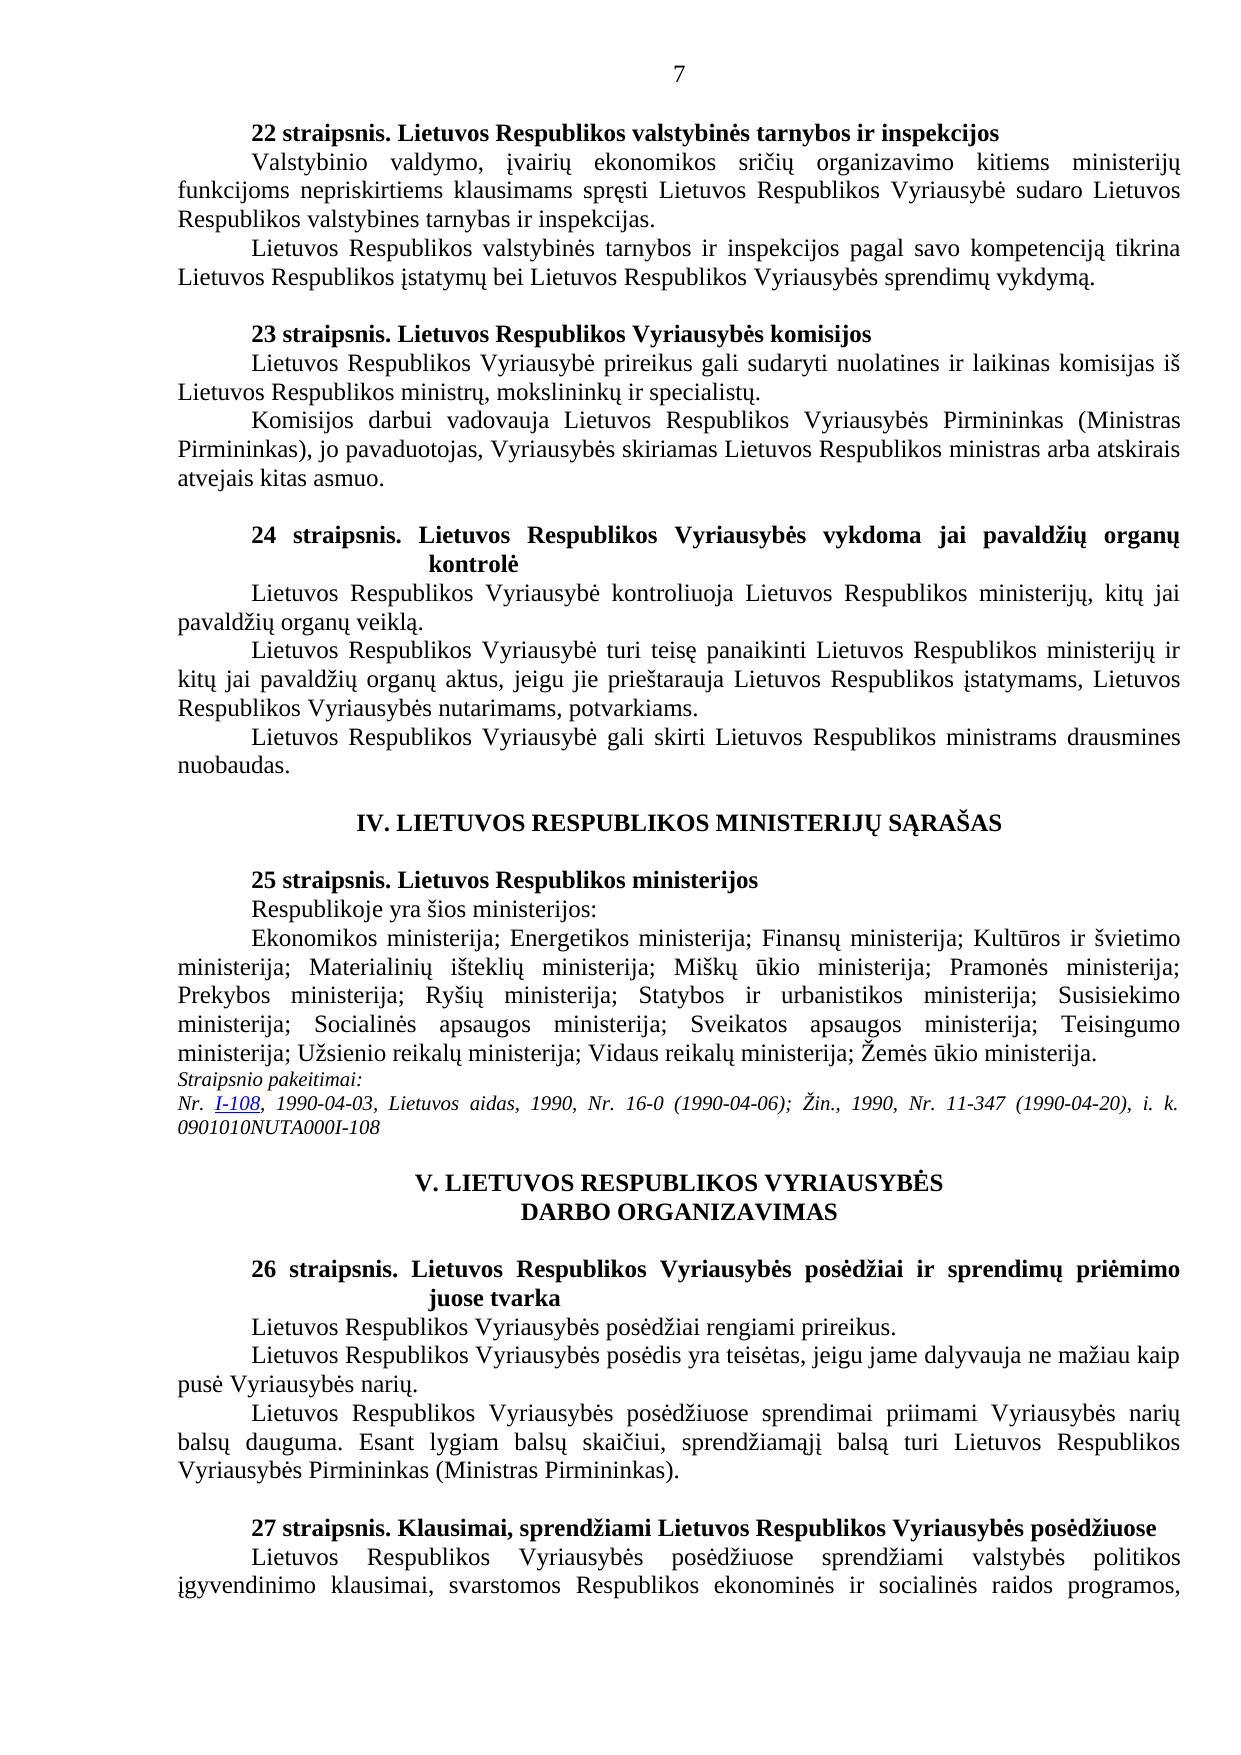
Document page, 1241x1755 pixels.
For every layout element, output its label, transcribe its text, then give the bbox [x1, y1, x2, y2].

text Lietuvos Respublikos Vyriausybės posėdžiuose sprendžiami valstybės politikos įgyvendinimo klausimai, svarstomos Respublikos ekonominės ir socialinės raidos programos, [177, 1542, 1181, 1599]
text V. LIETUVOS RESPUBLIKOS VYRIAUSYBĖS [177, 1168, 1181, 1197]
text 27 straipsnis. Klausimai, sprendžiami Lietuvos Respublikos Vyriausybės posėdžiuose [177, 1513, 1181, 1542]
text DARBO ORGANIZAVIMAS [177, 1197, 1181, 1225]
text Lietuvos Respublikos valstybinės tarnybos ir inspekcijos pagal savo kompetenciją tikrina Lietuvos Respublikos įstatymų bei Lietuvos Respublikos Vyriausybės sprendimų vykdymą. [177, 233, 1181, 291]
text 26 straipsnis. Lietuvos Respublikos Vyriausybės posėdžiai ir sprendimų priėmimo juose tvarka [251, 1254, 1181, 1312]
text Straipsnio pakeitimai: [177, 1067, 1181, 1091]
text Respublikoje yra šios ministerijos: [177, 894, 1181, 923]
text 25 straipsnis. Lietuvos Respublikos ministerijos [177, 866, 1181, 894]
text 23 straipsnis. Lietuvos Respublikos Vyriausybės komisijos [177, 319, 1181, 348]
text Lietuvos Respublikos Vyriausybė gali skirti Lietuvos Respublikos ministrams drausmines nuobaudas. [177, 722, 1181, 779]
text Ekonomikos ministerija; Energetikos ministerija; Finansų ministerija; Kultūros ir švietimo ministerija; Materialinių išteklių ministerija; Miškų ūkio ministerija; Pramonės ministerija; Prekybos ministerija; Ryšių ministerija; Statybos ir urbanistikos ministerija; Susisiekimo ministerija; Socialinės apsaugos ministerija; Sveikatos apsaugos ministerija; Teisingumo ministerija; Užsienio reikalų ministerija; Vidaus reikalų ministerija; Žemės ūkio ministerija. [177, 923, 1181, 1067]
text Lietuvos Respublikos Vyriausybė kontroliuoja Lietuvos Respublikos ministerijų, kitų jai pavaldžių organų veiklą. [177, 578, 1181, 636]
text Lietuvos Respublikos Vyriausybės posėdis yra teisėtas, jeigu jame dalyvauja ne mažiau kaip pusė Vyriausybės narių. [177, 1340, 1181, 1398]
text Lietuvos Respublikos Vyriausybė prireikus gali sudaryti nuolatines ir laikinas komisijas iš Lietuvos Respublikos ministrų, mokslininkų ir specialistų. [177, 348, 1181, 406]
text 22 straipsnis. Lietuvos Respublikos valstybinės tarnybos ir inspekcijos [177, 118, 1181, 147]
text Lietuvos Respublikos Vyriausybės posėdžiai rengiami prireikus. [177, 1312, 1181, 1340]
text Valstybinio valdymo, įvairių ekonomikos sričių organizavimo kitiems ministerijų funkcijoms nepriskirtiems klausimams spręsti Lietuvos Respublikos Vyriausybė sudaro Lietuvos Respublikos valstybines tarnybas ir inspekcijas. [177, 147, 1181, 233]
text 24 straipsnis. Lietuvos Respublikos Vyriausybės vykdoma jai pavaldžių organų kontrolė [251, 521, 1181, 578]
text Komisijos darbui vadovauja Lietuvos Respublikos Vyriausybės Pirmininkas (Ministras Pirmininkas), jo pavaduotojas, Vyriausybės skiriamas Lietuvos Respublikos ministras arba atskirais atvejais kitas asmuo. [177, 406, 1181, 492]
text IV. LIETUVOS RESPUBLIKOS MINISTERIJŲ SĄRAŠAS [177, 808, 1181, 837]
text Lietuvos Respublikos Vyriausybės posėdžiuose sprendimai priimami Vyriausybės narių balsų dauguma. Esant lygiam balsų skaičiui, sprendžiamąjį balsą turi Lietuvos Respublikos Vyriausybės Pirmininkas (Ministras Pirmininkas). [177, 1398, 1181, 1484]
text Lietuvos Respublikos Vyriausybė turi teisę panaikinti Lietuvos Respublikos ministerijų ir kitų jai pavaldžių organų aktus, jeigu jie prieštarauja Lietuvos Respublikos įstatymams, Lietuvos Respublikos Vyriausybės nutarimams, potvarkiams. [177, 636, 1181, 722]
text Nr. I-108, 1990-04-03, Lietuvos aidas, 1990, Nr. 16-0 (1990-04-06); Žin., 1990, Nr. 11-347 (1990-04-20), i. k. 0901010NUTA000I-108 [177, 1091, 1181, 1139]
